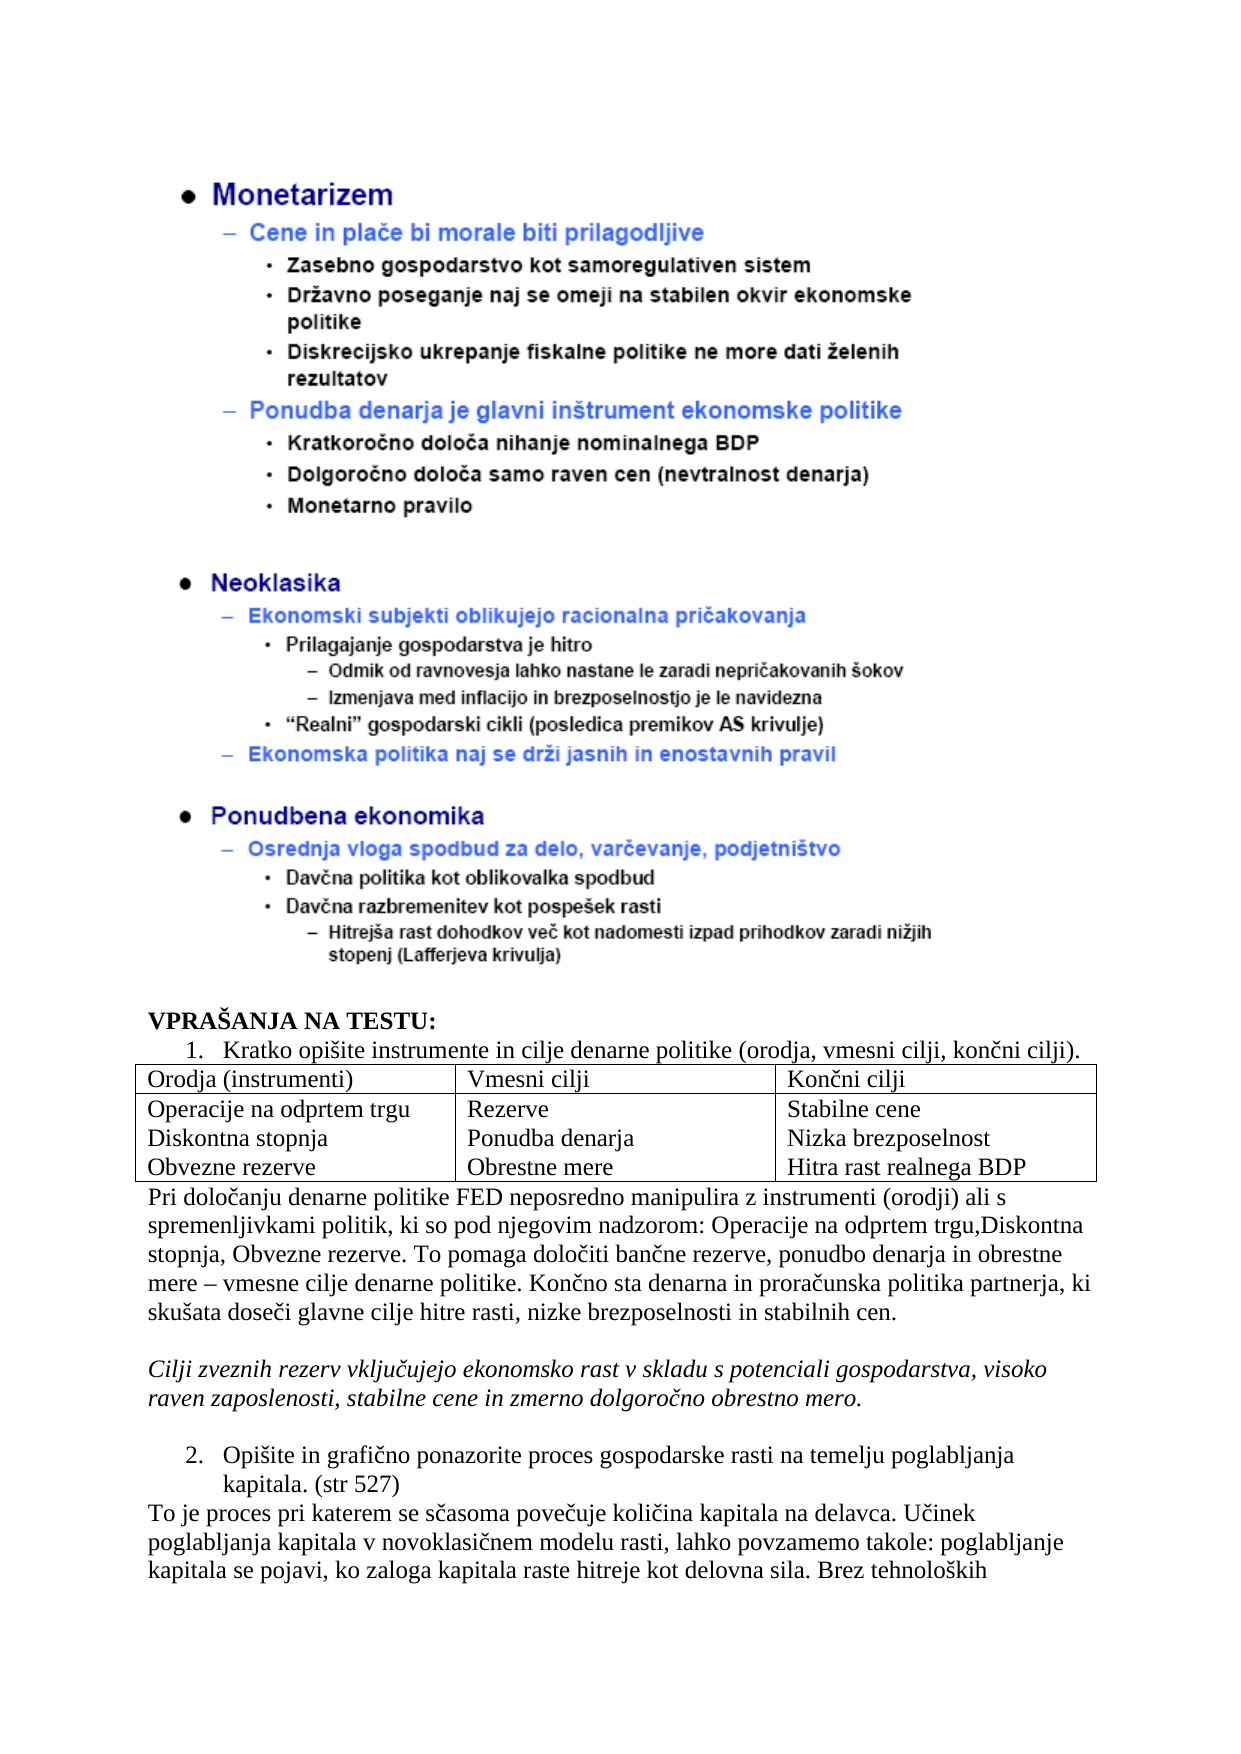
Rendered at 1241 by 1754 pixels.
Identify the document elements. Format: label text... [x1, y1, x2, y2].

table_cell Stabilne cene Nizka brezposelnost Hitra rast realnega BDP [776, 1094, 1096, 1181]
text To je proces pri katerem se sčasoma povečuje količina kapitala na delavca. Učinek poglabljanja kapitala v novoklasičnem modelu rasti, lahko povzamemo takole: poglabljanje kapitala se pojavi, ko zaloga kapitala raste hitreje kot delovna sila. Brez tehnoloških [148, 1498, 1093, 1584]
table_header Vmesni cilji [456, 1065, 775, 1093]
text Cilji zveznih rezerv vključujejo ekonomsko rast v skladu s potenciali gospodarstva, visoko raven zaposlenosti, stabilne cene in zmerno dolgoročno obrestno mero. [148, 1354, 1093, 1412]
table_cell Operacije na odprtem trgu Diskontna stopnja Obvezne rezerve [136, 1094, 455, 1181]
text VPRAŠANJA NA TESTU: [148, 1006, 1093, 1035]
table_cell Rezerve Ponudba denarja Obrestne mere [456, 1094, 775, 1181]
picture [164, 548, 945, 969]
text Pri določanju denarne politike FED neposredno manipulira z instrumenti (orodji) ali s spremenljivkami politik, ki so pod njegovim nadzorom: Operacije na odprtem trgu,Diskontna stopnja, Obvezne rezerve. To pomaga določiti bančne rezerve, ponudbo denarja in obrestne mere – vmesne cilje denarne politike. Končno sta denarna in proračunska politika partnerja, ki skušata doseči glavne cilje hitre rasti, nizke brezposelnosti in stabilnih cen. [148, 1182, 1093, 1325]
table_header Orodja (instrumenti) [136, 1065, 455, 1093]
list Kratko opišite instrumente in cilje denarne politike (orodja, vmesni cilji, končni cilji). [185, 1035, 1093, 1063]
list Opišite in grafično ponazorite proces gospodarske rasti na temelju poglabljanja kapitala. (str 527) [185, 1440, 1093, 1498]
table_header Končni cilji [776, 1065, 1096, 1093]
picture [164, 156, 927, 531]
